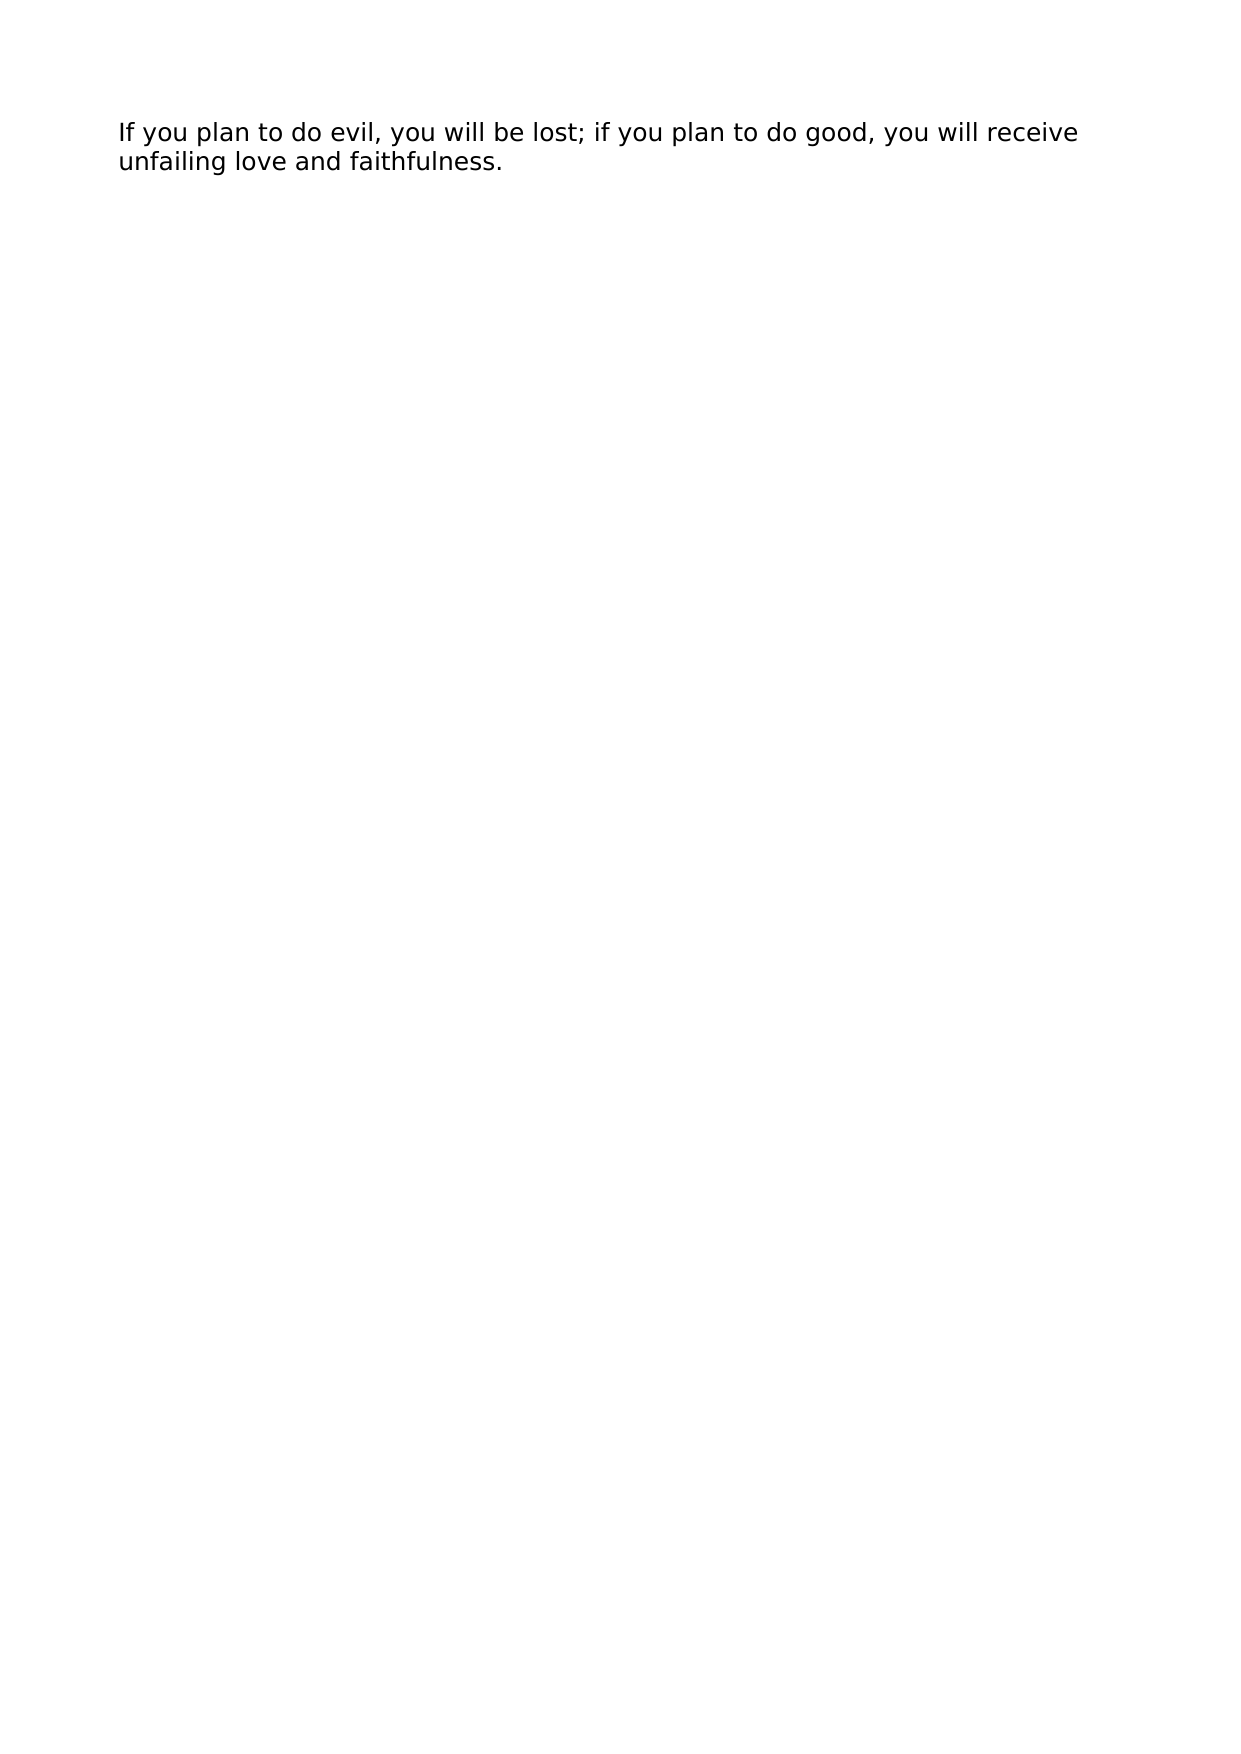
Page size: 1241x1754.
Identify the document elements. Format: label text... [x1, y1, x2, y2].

text If you plan to do evil, you will be lost; if you plan to do good, you will receive unfailing love and faithfulness. [118, 118, 1122, 176]
